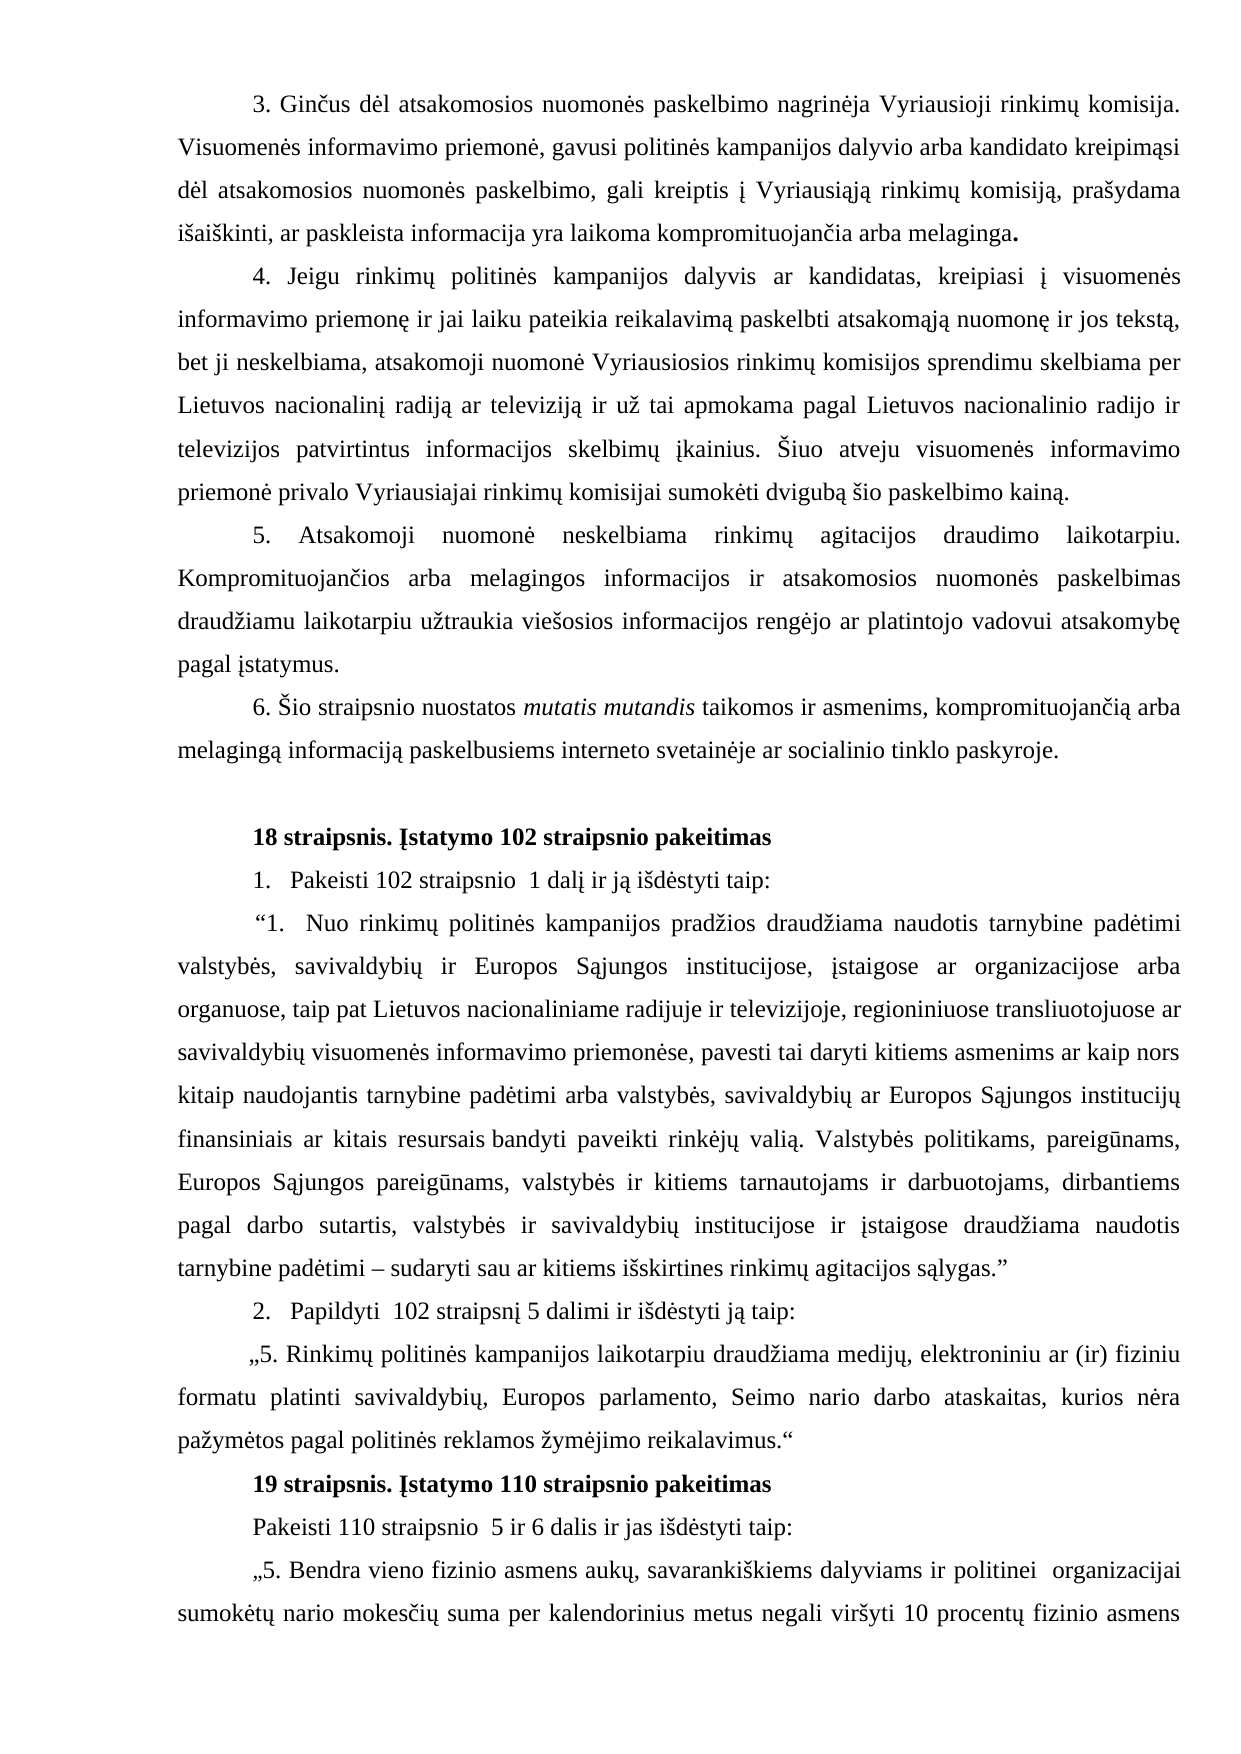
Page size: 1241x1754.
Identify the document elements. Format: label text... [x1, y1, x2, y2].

text “1. Nuo rinkimų politinės kampanijos pradžios draudžiama naudotis tarnybine padėtimi valstybės, savivaldybių ir Europos Sąjungos institucijose, įstaigose ar organizacijose arba organuose, taip pat Lietuvos nacionaliniame radijuje ir televizijoje, regioniniuose transliuotojuose ar savivaldybių visuomenės informavimo priemonėse, pavesti tai daryti kitiems asmenims ar kaip nors kitaip naudojantis tarnybine padėtimi arba valstybės, savivaldybių ar Europos Sąjungos institucijų finansiniais ar kitais resursais bandyti paveikti rinkėjų valią. Valstybės politikams, pareigūnams, Europos Sąjungos pareigūnams, valstybės ir kitiems tarnautojams ir darbuotojams, dirbantiems pagal darbo sutartis, valstybės ir savivaldybių institucijose ir įstaigose draudžiama naudotis tarnybine padėtimi – sudaryti sau ar kitiems išskirtines rinkimų agitacijos sąlygas.” [177, 908, 1181, 1282]
text „5. Bendra vieno fizinio asmens aukų, savarankiškiems dalyviams ir politinei organizacijai sumokėtų nario mokesčių suma per kalendorinius metus negali viršyti 10 procentų fizinio asmens [177, 1555, 1181, 1627]
text 18 straipsnis. Įstatymo 102 straipsnio pakeitimas [177, 822, 1181, 851]
text 2. Papildyti 102 straipsnį 5 dalimi ir išdėstyti ją taip: [252, 1296, 1181, 1325]
text 4. Jeigu rinkimų politinės kampanijos dalyvis ar kandidatas, kreipiasi į visuomenės informavimo priemonę ir jai laiku pateikia reikalavimą paskelbti atsakomąją nuomonę ir jos tekstą, bet ji neskelbiama, atsakomoji nuomonė Vyriausiosios rinkimų komisijos sprendimu skelbiama per Lietuvos nacionalinį radiją ar televiziją ir už tai apmokama pagal Lietuvos nacionalinio radijo ir televizijos patvirtintus informacijos skelbimų įkainius. Šiuo atveju visuomenės informavimo priemonė privalo Vyriausiajai rinkimų komisijai sumokėti dvigubą šio paskelbimo kainą. [177, 261, 1181, 506]
text 6. Šio straipsnio nuostatos mutatis mutandis taikomos ir asmenims, kompromituojančią arba melagingą informaciją paskelbusiems interneto svetainėje ar socialinio tinklo paskyroje. [177, 692, 1181, 764]
text 3. Ginčus dėl atsakomosios nuomonės paskelbimo nagrinėja Vyriausioji rinkimų komisija. Visuomenės informavimo priemonė, gavusi politinės kampanijos dalyvio arba kandidato kreipimąsi dėl atsakomosios nuomonės paskelbimo, gali kreiptis į Vyriausiąją rinkimų komisiją, prašydama išaiškinti, ar paskleista informacija yra laikoma kompromituojančia arba melaginga. [177, 89, 1181, 247]
text „5. Rinkimų politinės kampanijos laikotarpiu draudžiama medijų, elektroniniu ar (ir) fiziniu formatu platinti savivaldybių, Europos parlamento, Seimo nario darbo ataskaitas, kurios nėra pažymėtos pagal politinės reklamos žymėjimo reikalavimus.“ [177, 1339, 1181, 1454]
text 1. Pakeisti 102 straipsnio 1 dalį ir ją išdėstyti taip: [252, 865, 1181, 894]
text 5. Atsakomoji nuomonė neskelbiama rinkimų agitacijos draudimo laikotarpiu. Kompromituojančios arba melagingos informacijos ir atsakomosios nuomonės paskelbimas draudžiamu laikotarpiu užtraukia viešosios informacijos rengėjo ar platintojo vadovui atsakomybę pagal įstatymus. [177, 520, 1181, 678]
text 19 straipsnis. Įstatymo 110 straipsnio pakeitimas [177, 1469, 1181, 1497]
text Pakeisti 110 straipsnio 5 ir 6 dalis ir jas išdėstyti taip: [177, 1512, 1181, 1541]
